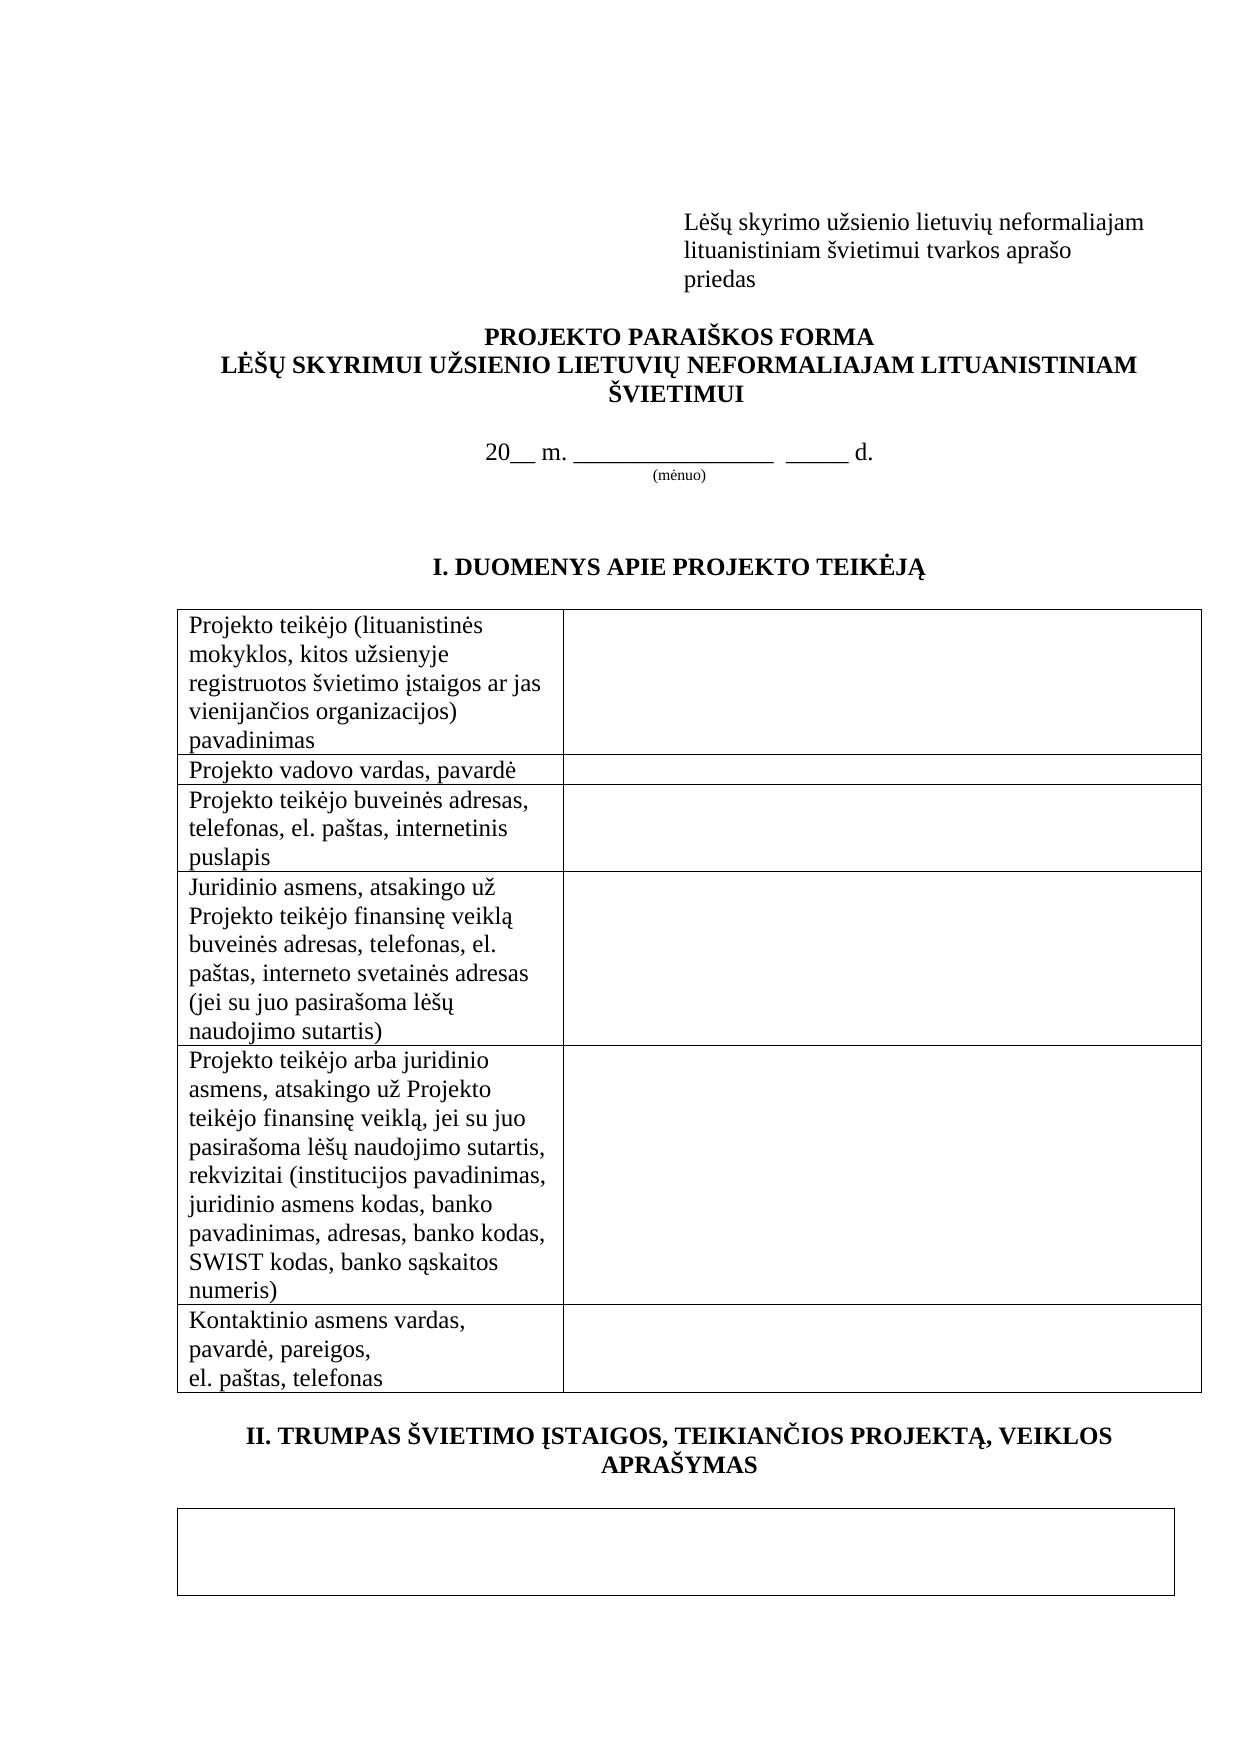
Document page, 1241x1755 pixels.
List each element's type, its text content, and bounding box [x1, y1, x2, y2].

text I. DUOMENYS APIE PROJEKTO TEIKĖJĄ [177, 552, 1181, 580]
text 20__ m. ________________ _____ d. [177, 437, 1181, 465]
table_cell Kontaktinio asmens vardas, pavardė, pareigos, el. paštas, telefonas [178, 1305, 563, 1392]
table_header [178, 1509, 1174, 1595]
table_cell [564, 755, 1201, 784]
text lituanistiniam švietimui tvarkos aprašo [683, 235, 1181, 264]
table_header Projekto teikėjo (lituanistinės mokyklos, kitos užsienyje registruotos švietimo įstaigos ar jas vienijančios organizacijos) pavadinimas [178, 610, 563, 754]
text (mėnuo) [177, 465, 1181, 494]
table_header [564, 610, 1201, 754]
text II. TRUMPAS ŠVIETIMO ĮSTAIGOS, TEIKIANČIOS PROJEKTĄ, VEIKLOS APRAŠYMAS [177, 1421, 1181, 1479]
table_cell [564, 1046, 1201, 1304]
table_cell [564, 785, 1201, 871]
text Lėšų skyrimo užsienio lietuvių neformaliajam [683, 207, 1181, 235]
table_cell Projekto teikėjo buveinės adresas, telefonas, el. paštas, internetinis puslapis [178, 785, 563, 871]
table_cell [564, 1305, 1201, 1392]
table_cell Projekto teikėjo arba juridinio asmens, atsakingo už Projekto teikėjo finansinę veiklą, jei su juo pasirašoma lėšų naudojimo sutartis, rekvizitai (institucijos pavadinimas, juridinio asmens kodas, banko pavadinimas, adresas, banko kodas, SWIST kodas, banko sąskaitos numeris) [178, 1046, 563, 1304]
table_cell Juridinio asmens, atsakingo už Projekto teikėjo finansinę veiklą buveinės adresas, telefonas, el. paštas, interneto svetainės adresas (jei su juo pasirašoma lėšų naudojimo sutartis) [178, 872, 563, 1044]
text priedas [683, 264, 1181, 293]
table_cell [564, 872, 1201, 1044]
text LĖŠŲ SKYRIMUI UŽSIENIO LIETUVIŲ NEFORMALIAJAM LITUANISTINIAM ŠVIETIMUI [177, 350, 1181, 408]
table_cell Projekto vadovo vardas, pavardė [178, 755, 563, 784]
text PROJEKTO PARAIŠKOS FORMA [177, 322, 1181, 350]
